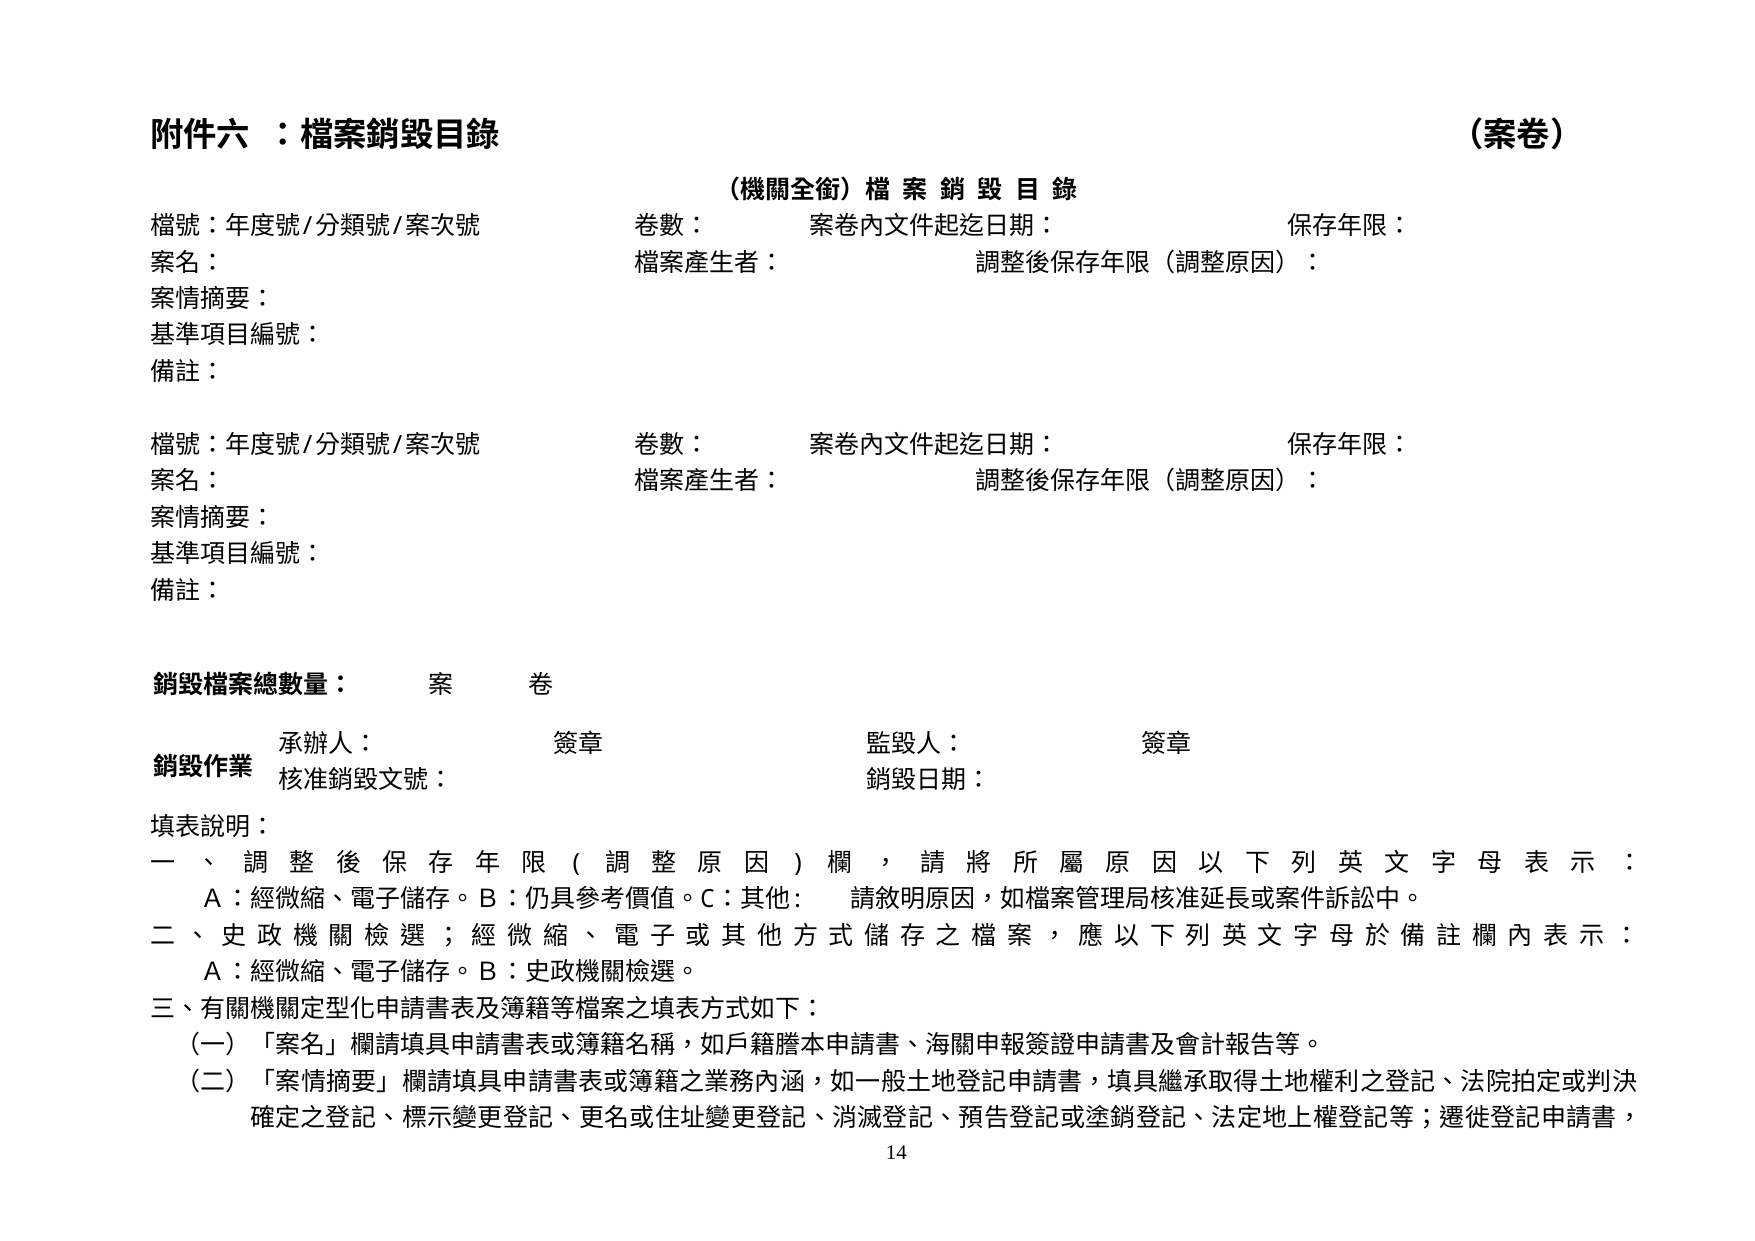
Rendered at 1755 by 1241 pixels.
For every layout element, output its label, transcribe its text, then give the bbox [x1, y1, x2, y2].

table_header 銷毀檔案總數量： 案 卷 [150, 643, 1506, 723]
text 檔號：年度號/分類號/案次號 卷數： 案卷內文件起迄日期： 保存年限： [150, 424, 1642, 461]
text 二、史政機關檢選；經微縮、電子或其他方式儲存之檔案，應以下列英文字母於備註欄內表示： Ａ：經微縮、電子儲存。Ｂ：史政機關檢選。 [150, 915, 1642, 988]
text 基準項目編號： [150, 315, 1642, 351]
text 備註： [150, 570, 1642, 606]
text 一、調整後保存年限(調整原因)欄，請將所屬原因以下列英文字母表示： Ａ：經微縮、電子儲存。Ｂ：仍具參考價值。C：其他: 請敘明原因，如檔案管理局核准延長或案件訴訟中。 [150, 842, 1642, 915]
table_cell 承辦人： 簽章 監毀人： 簽章 核准銷毀文號： 銷毀日期： [275, 723, 1506, 806]
text 案名： 檔案產生者： 調整後保存年限（調整原因）： [150, 461, 1642, 497]
table_cell 銷毀作業 [150, 723, 275, 806]
text （機關全銜）檔 案 銷 毀 目 錄 [150, 169, 1642, 205]
text 三、有關機關定型化申請書表及簿籍等檔案之填表方式如下： [150, 988, 1642, 1024]
text 附件六 ：檔案銷毀目錄 （案卷） [150, 106, 1642, 156]
text 基準項目編號： [150, 533, 1642, 570]
text （二）「案情摘要」欄請填具申請書表或簿籍之業務內涵，如一般土地登記申請書，填具繼承取得土地權利之登記、法院拍定或判決確定之登記、標示變更登記、更名或住址變更登記、消滅登記、預告登記或塗銷登記、法定地上權登記等；遷徙登記申請書， [175, 1061, 1642, 1134]
text （一）「案名」欄請填具申請書表或簿籍名稱，如戶籍謄本申請書、海關申報簽證申請書及會計報告等。 [175, 1024, 1642, 1061]
text 案情摘要： [150, 497, 1642, 533]
text 填表說明： [150, 806, 1642, 842]
text 案情摘要： [150, 278, 1642, 315]
text 備註： [150, 351, 1642, 388]
text 檔號：年度號/分類號/案次號 卷數： 案卷內文件起迄日期： 保存年限： [150, 205, 1642, 242]
text 案名： 檔案產生者： 調整後保存年限（調整原因）： [150, 242, 1642, 278]
